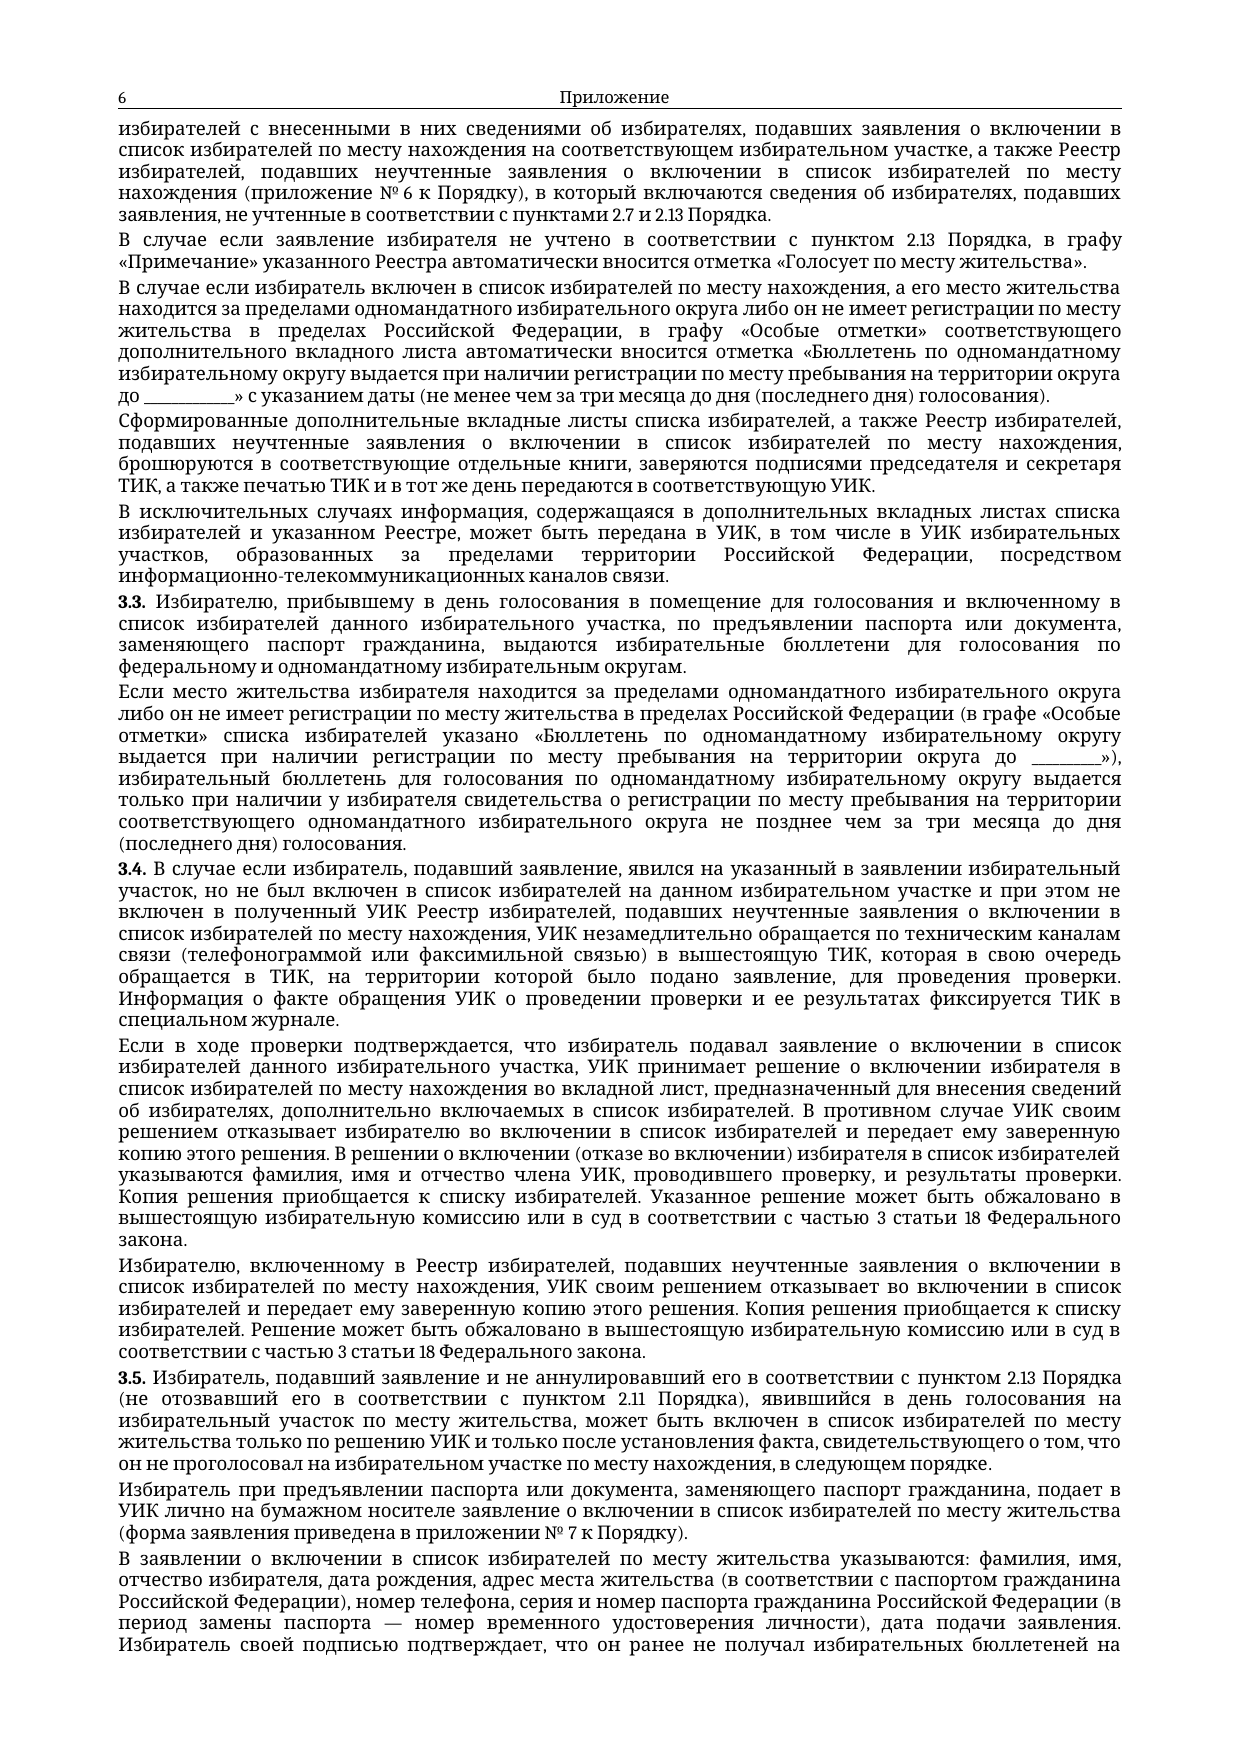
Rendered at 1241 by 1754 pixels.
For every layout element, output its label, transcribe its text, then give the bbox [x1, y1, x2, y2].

text избирателей с внесенными в них сведениями об избирателях, подавших заявления о включении в список избирателей по месту нахождения на соответствующем избирательном участке, а также Реестр избирателей, подавших неучтенные заявления о включении в список избирателей по месту нахождения (приложение № 6 к Порядку), в который включаются сведения об избирателях, подавших заявления, не учтенные в соответствии с пунктами 2.7 и 2.13 Порядка. [118, 118, 1122, 226]
text В исключительных случаях информация, содержащаяся в дополнительных вкладных листах списка избирателей и указанном Реестре, может быть передана в УИК, в том числе в УИК избирательных участков, образованных за пределами территории Российской Федерации, посредством информационно-телекоммуникационных каналов связи. [118, 501, 1122, 587]
text Избиратель при предъявлении паспорта или документа, заменяющего паспорт гражданина, подает в УИК лично на бумажном носителе заявление о включении в список избирателей по месту жительства (форма заявления приведена в приложении № 7 к Порядку). [118, 1479, 1122, 1544]
text 3.3. Избирателю, прибывшему в день голосования в помещение для голосования и включенному в список избирателей данного избирательного участка, по предъявлении паспорта или документа, заменяющего паспорт гражданина, выдаются избирательные бюллетени для голосования по федеральному и одномандатному избирательным округам. [118, 592, 1122, 678]
text Если в ходе проверки подтверждается, что избиратель подавал заявление о включении в список избирателей данного избирательного участка, УИК принимает решение о включении избирателя в список избирателей по месту нахождения во вкладной лист, предназначенный для внесения сведений об избирателях, дополнительно включаемых в список избирателей. В противном случае УИК своим решением отказывает избирателю во включении в список избирателей и передает ему заверенную копию этого решения. В решении о включении (отказе во включении) избирателя в список избирателей указываются фамилия, имя и отчество члена УИК, проводившего проверку, и результаты проверки. Копия решения приобщается к списку избирателей. Указанное решение может быть обжаловано в вышестоящую избирательную комиссию или в суд в соответствии с частью 3 статьи 18 Федерального закона. [118, 1035, 1122, 1251]
text Если место жительства избирателя находится за пределами одномандатного избирательного округа либо он не имеет регистрации по месту жительства в пределах Российской Федерации (в графе «Особые отметки» списка избирателей указано «Бюллетень по одномандатному избирательному округу выдается при наличии регистрации по месту пребывания на территории округа до __________»), избирательный бюллетень для голосования по одномандатному избирательному округу выдается только при наличии у избирателя свидетельства о регистрации по месту пребывания на территории соответствующего одномандатного избирательного округа не позднее чем за три месяца до дня (последнего дня) голосования. [118, 682, 1122, 854]
text В случае если избиратель включен в список избирателей по месту нахождения, а его место жительства находится за пределами одномандатного избирательного округа либо он не имеет регистрации по месту жительства в пределах Российской Федерации, в графу «Особые отметки» соответствующего дополнительного вкладного листа автоматически вносится отметка «Бюллетень по одномандатному избирательному округу выдается при наличии регистрации по месту пребывания на территории округа до _____________» с указанием даты (не менее чем за три месяца до дня (последнего дня) голосования). [118, 277, 1122, 407]
text 3.4. В случае если избиратель, подавший заявление, явился на указанный в заявлении избирательный участок, но не был включен в список избирателей на данном избирательном участке и при этом не включен в полученный УИК Реестр избирателей, подавших неучтенные заявления о включении в список избирателей по месту нахождения, УИК незамедлительно обращается по техническим каналам связи (телефонограммой или факсимильной связью) в вышестоящую ТИК, которая в свою очередь обращается в ТИК, на территории которой было подано заявление, для проведения проверки. Информация о факте обращения УИК о проведении проверки и ее результатах фиксируется ТИК в специальном журнале. [118, 859, 1122, 1031]
text 3.5. Избиратель, подавший заявление и не аннулировавший его в соответствии с пунктом 2.13 Порядка (не отозвавший его в соответствии с пунктом 2.11 Порядка), явившийся в день голосования на избирательный участок по месту жительства, может быть включен в список избирателей по месту жительства только по решению УИК и только после установления факта, свидетельствующего о том, что он не проголосовал на избирательном участке по месту нахождения, в следующем порядке. [118, 1367, 1122, 1475]
text В случае если заявление избирателя не учтено в соответствии с пунктом 2.13 Порядка, в графу «Примечание» указанного Реестра автоматически вносится отметка «Голосует по месту жительства». [118, 230, 1122, 273]
text В заявлении о включении в список избирателей по месту жительства указываются: фамилия, имя, отчество избирателя, дата рождения, адрес места жительства (в соответствии с паспортом гражданина Российской Федерации), номер телефона, серия и номер паспорта гражданина Российской Федерации (в период замены паспорта — номер временного удостоверения личности), дата подачи заявления. Избиратель своей подписью подтверждает, что он ранее не получал избирательных бюллетеней на [118, 1548, 1122, 1656]
text Сформированные дополнительные вкладные листы списка избирателей, а также Реестр избирателей, подавших неучтенные заявления о включении в список избирателей по месту нахождения, брошюруются в соответствующие отдельные книги, заверяются подписями председателя и секретаря ТИК, а также печатью ТИК и в тот же день передаются в соответствующую УИК. [118, 411, 1122, 497]
text Избирателю, включенному в Реестр избирателей, подавших неучтенные заявления о включении в список избирателей по месту нахождения, УИК своим решением отказывает во включении в список избирателей и передает ему заверенную копию этого решения. Копия решения приобщается к списку избирателей. Решение может быть обжаловано в вышестоящую избирательную комиссию или в суд в соответствии с частью 3 статьи 18 Федерального закона. [118, 1255, 1122, 1363]
